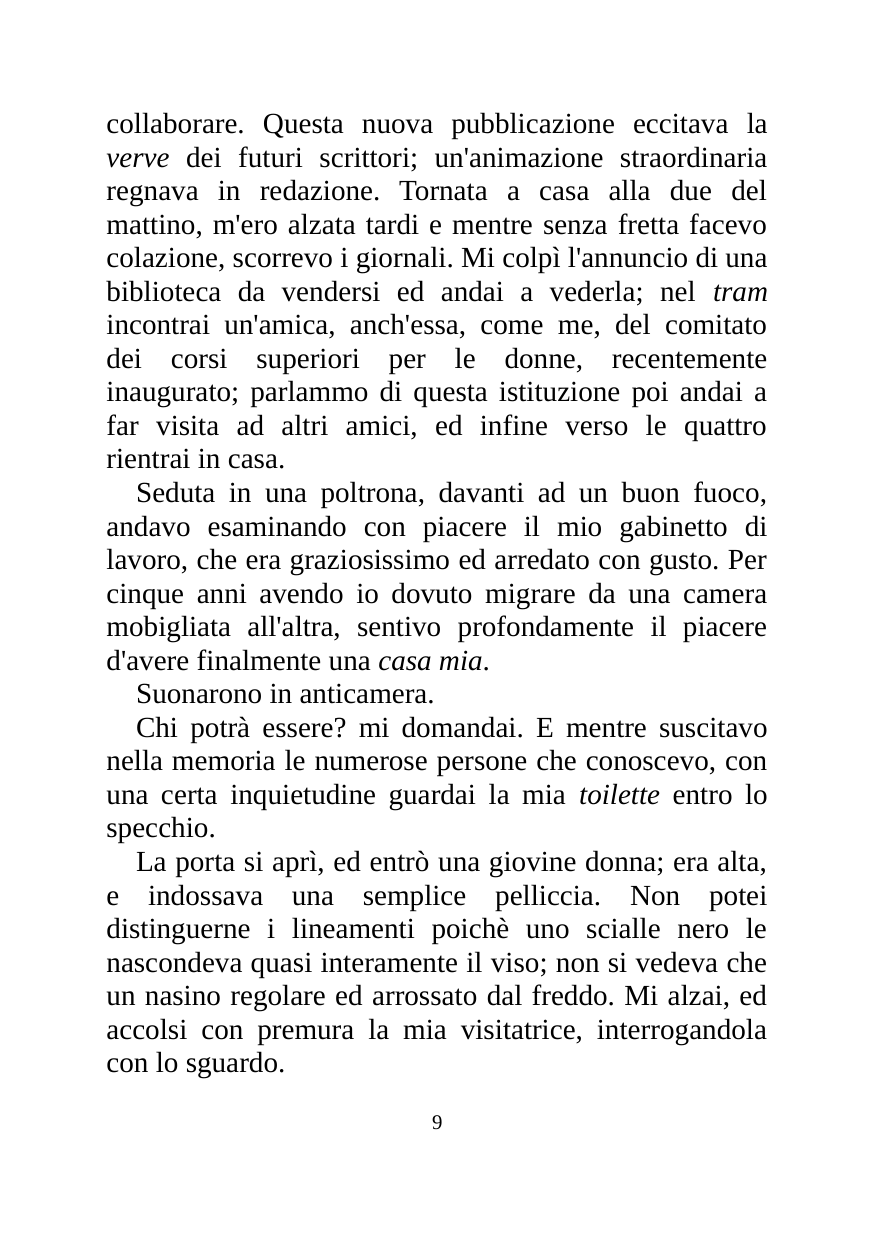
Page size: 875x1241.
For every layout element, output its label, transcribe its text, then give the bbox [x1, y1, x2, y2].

text Chi potrà essere? mi domandai. E mentre suscitavo nella memoria le numerose persone che conoscevo, con una certa inquietudine guardai la mia toilette entro lo specchio. [106, 710, 768, 844]
text La porta si aprì, ed entrò una giovine donna; era alta, e indossava una semplice pelliccia. Non potei distinguerne i lineamenti poichè uno scialle nero le nascondeva quasi interamente il viso; non si vedeva che un nasino regolare ed arrossato dal freddo. Mi alzai, ed accolsi con premura la mia visitatrice, interrogandola con lo sguardo. [106, 844, 768, 1079]
text Seduta in una poltrona, davanti ad un buon fuoco, andavo esaminando con piacere il mio gabinetto di lavoro, che era graziosissimo ed arredato con gusto. Per cinque anni avendo io dovuto migrare da una camera mobigliata all'altra, sentivo profondamente il piacere d'avere finalmente una casa mia. [106, 475, 768, 676]
text Suonarono in anticamera. [106, 676, 768, 710]
text collaborare. Questa nuova pubblicazione eccitava la verve dei futuri scrittori; un'animazione straordinaria regnava in redazione. Tornata a casa alla due del mattino, m'ero alzata tardi e mentre senza fretta facevo colazione, scorrevo i giornali. Mi colpì l'annuncio di una biblioteca da vendersi ed andai a vederla; nel tram incontrai un'amica, anch'essa, come me, del comitato dei corsi superiori per le donne, recentemente inaugurato; parlammo di questa istituzione poi andai a far visita ad altri amici, ed infine verso le quattro rientrai in casa. [106, 106, 768, 475]
